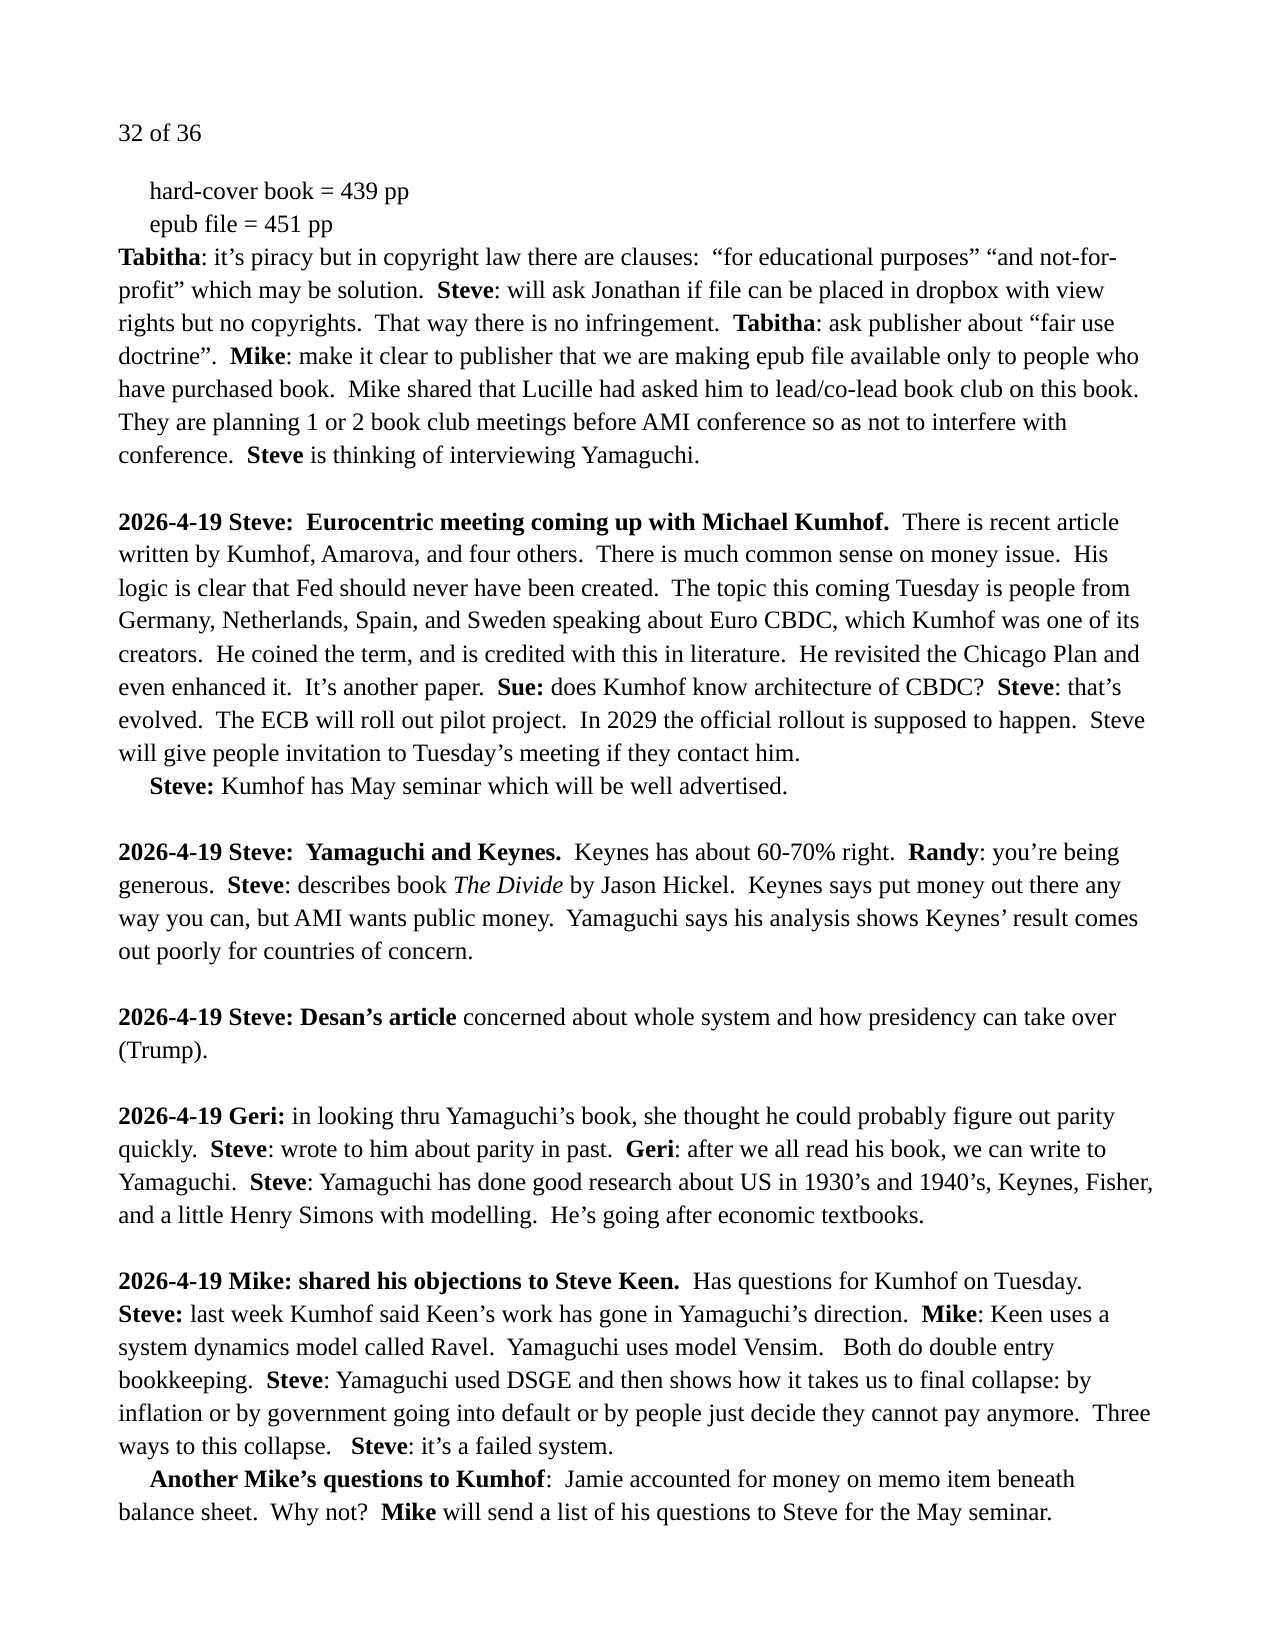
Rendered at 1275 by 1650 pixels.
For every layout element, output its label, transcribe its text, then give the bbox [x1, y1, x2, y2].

text 2026-4-19 Geri: in looking thru Yamaguchi’s book, she thought he could probably figure out parity quickly. Steve: wrote to him about parity in past. Geri: after we all read his book, we can write to Yamaguchi. Steve: Yamaguchi has done good research about US in 1930’s and 1940’s, Keynes, Fisher, and a little Henry Simons with modelling. He’s going after economic textbooks. [118, 1101, 1157, 1229]
text 2026-4-19 Mike: shared his objections to Steve Keen. Has questions for Kumhof on Tuesday. Steve: last week Kumhof said Keen’s work has gone in Yamaguchi’s direction. Mike: Keen uses a system dynamics model called Ravel. Yamaguchi uses model Vensim. Both do double entry bookkeeping. Steve: Yamaguchi used DSGE and then shows how it takes us to final collapse: by inflation or by government going into default or by people just decide they cannot pay anymore. Three ways to this collapse. Steve: it’s a failed system. [118, 1266, 1157, 1460]
text epub file = 451 pp [118, 209, 1157, 238]
text Tabitha: it’s piracy but in copyright law there are clauses: “for educational purposes” “and not-for-profit” which may be solution. Steve: will ask Jonathan if file can be placed in dropbox with view rights but no copyrights. That way there is no infringement. Tabitha: ask publisher about “fair use doctrine”. Mike: make it clear to publisher that we are making epub file available only to people who have purchased book. Mike shared that Lucille had asked him to lead/co-lead book club on this book. They are planning 1 or 2 book club meetings before AMI conference so as not to interfere with conference. Steve is thinking of interviewing Yamaguchi. [118, 242, 1157, 469]
text 2026-4-19 Steve: Desan’s article concerned about whole system and how presidency can take over (Trump). [118, 1002, 1157, 1064]
text hard-cover book = 439 pp [118, 176, 1157, 205]
text 2026-4-19 Steve: Eurocentric meeting coming up with Michael Kumhof. There is recent article written by Kumhof, Amarova, and four others. There is much common sense on money issue. His logic is clear that Fed should never have been created. The topic this coming Tuesday is people from Germany, Netherlands, Spain, and Sweden speaking about Euro CBDC, which Kumhof was one of its creators. He coined the term, and is credited with this in literature. He revisited the Chicago Plan and even enhanced it. It’s another paper. Sue: does Kumhof know architecture of CBDC? Steve: that’s evolved. The ECB will roll out pilot project. In 2029 the official rollout is supposed to happen. Steve will give people invitation to Tuesday’s meeting if they contact him. [118, 507, 1157, 766]
text Steve: Kumhof has May seminar which will be well advertised. [118, 771, 1157, 799]
text 2026-4-19 Steve: Yamaguchi and Keynes. Keynes has about 60-70% right. Randy: you’re being generous. Steve: describes book The Divide by Jason Hickel. Keynes says put money out there any way you can, but AMI wants public money. Yamaguchi says his analysis shows Keynes’ result comes out poorly for countries of concern. [118, 837, 1157, 964]
text Another Mike’s questions to Kumhof: Jamie accounted for money on memo item beneath balance sheet. Why not? Mike will send a list of his questions to Steve for the May seminar. [118, 1464, 1157, 1526]
